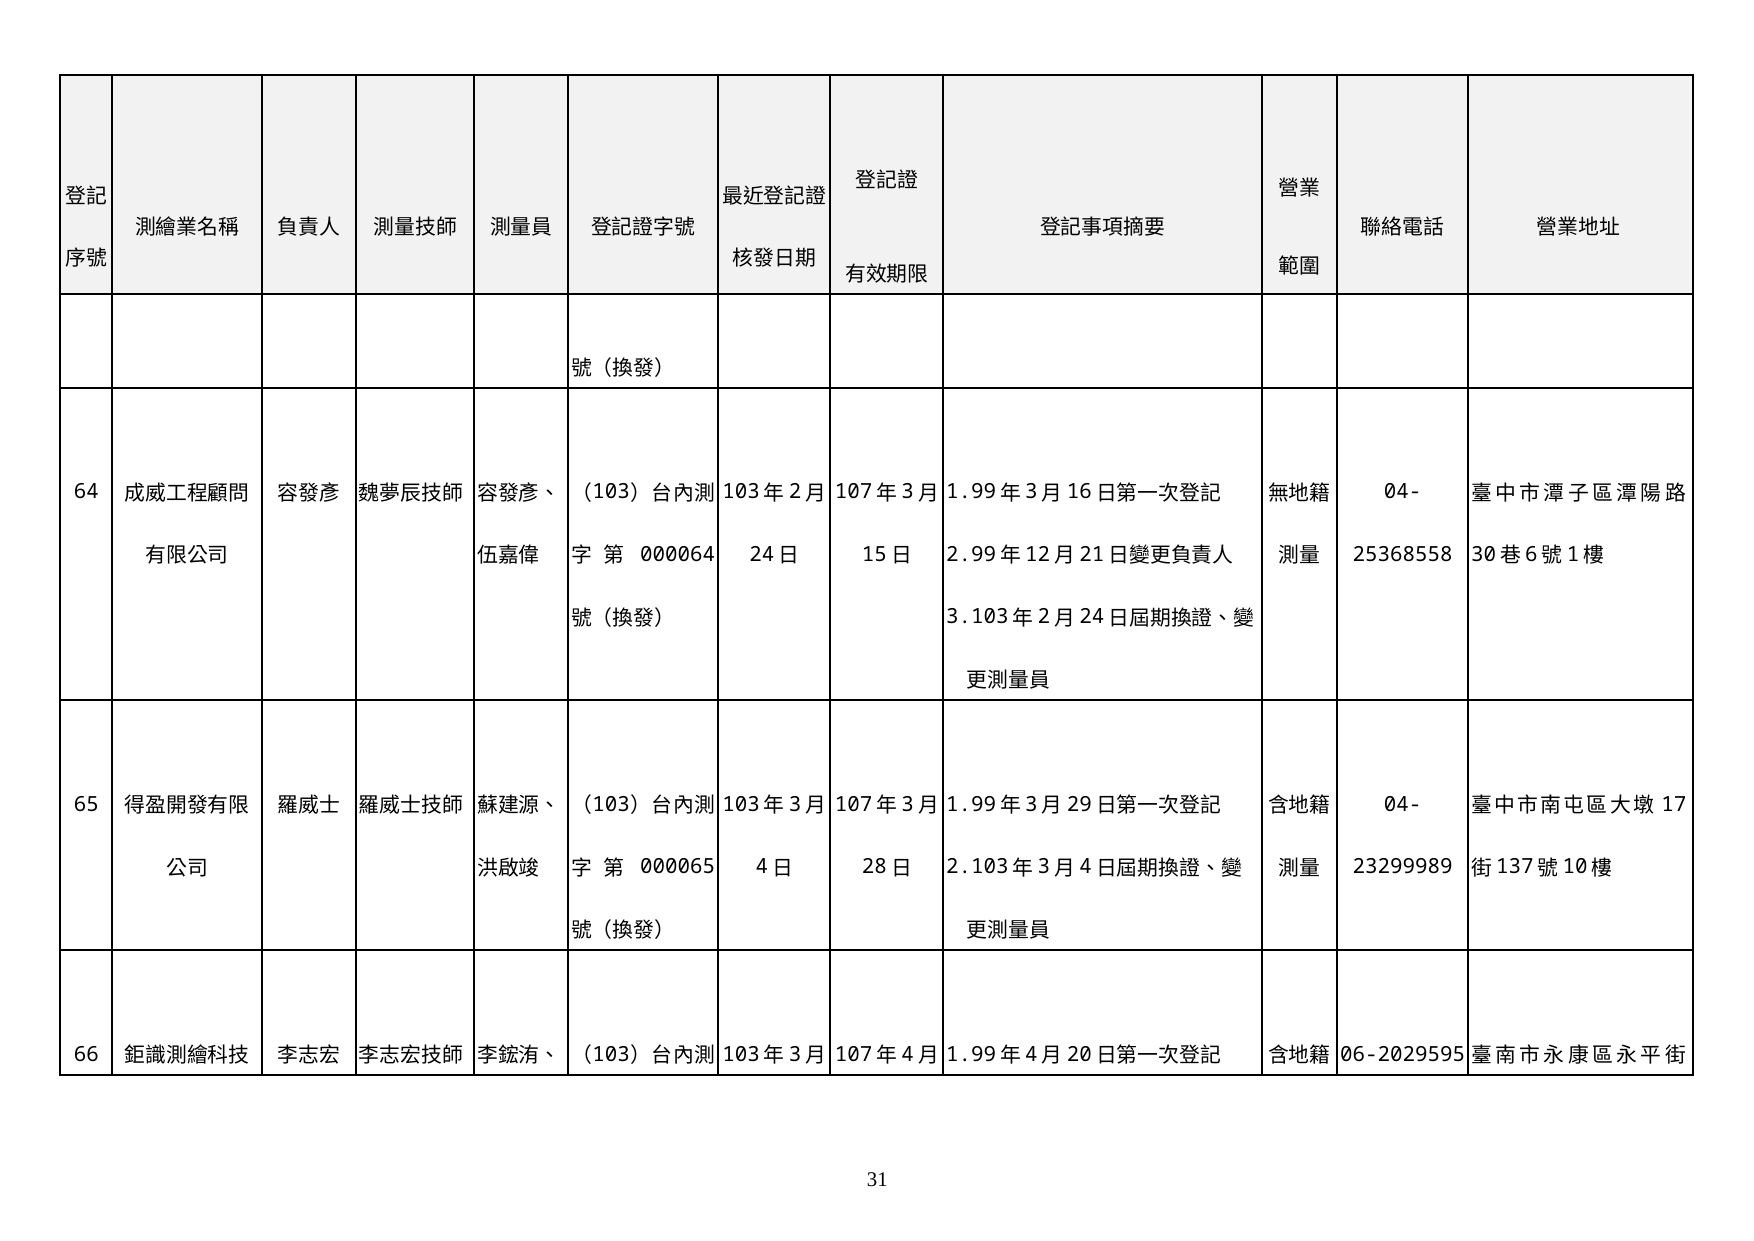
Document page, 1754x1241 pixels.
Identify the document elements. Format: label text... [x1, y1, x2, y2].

table_cell 04-23299989 [1338, 701, 1467, 949]
table_cell [61, 295, 111, 387]
table_cell [113, 295, 261, 387]
table_cell 66 [61, 951, 111, 1074]
table_cell （103）台內測字第000065號（換發） [569, 701, 717, 949]
table_cell （103）台內測字第000064號（換發） [569, 389, 717, 699]
table_header 營業 範圍 [1263, 76, 1336, 293]
table_cell 1.99年3月29日第一次登記 2.103年3月4日屆期換證、變更測量員 [944, 701, 1261, 949]
table_cell [357, 295, 473, 387]
table_cell 容發彥 [263, 389, 355, 699]
table_header 聯絡電話 [1338, 76, 1467, 293]
table_cell 65 [61, 701, 111, 949]
table_cell [831, 295, 942, 387]
table_cell 107年3月28日 [831, 701, 942, 949]
table_cell 103年3月4日 [719, 701, 829, 949]
table_cell 臺中市南屯區大墩17街137號10樓 [1469, 701, 1692, 949]
table_cell [944, 295, 1261, 387]
table_header 測量員 [475, 76, 567, 293]
table_cell [1263, 295, 1336, 387]
table_cell 號（換發） [569, 295, 717, 387]
table_cell 含地籍 [1263, 951, 1336, 1074]
table_header 最近登記證核發日期 [719, 76, 829, 293]
table_cell 103年2月24日 [719, 389, 829, 699]
table_cell 羅威士 [263, 701, 355, 949]
table_cell 1.99年3月16日第一次登記 2.99年12月21日變更負責人 3.103年2月24日屆期換證、變更測量員 [944, 389, 1261, 699]
table_header 登記證 有效期限 [831, 76, 942, 293]
table_cell 1.99年4月20日第一次登記 [944, 951, 1261, 1074]
table_cell 容發彥、伍嘉偉 [475, 389, 567, 699]
table_cell 李志宏 [263, 951, 355, 1074]
table_cell [263, 295, 355, 387]
table_cell 李志宏技師 [357, 951, 473, 1074]
table_cell 得盈開發有限公司 [113, 701, 261, 949]
table_cell [475, 295, 567, 387]
table_cell 103年3月 [719, 951, 829, 1074]
table_cell 成威工程顧問有限公司 [113, 389, 261, 699]
table_cell 含地籍測量 [1263, 701, 1336, 949]
table_cell 無地籍測量 [1263, 389, 1336, 699]
table_cell [1469, 295, 1692, 387]
table_cell 李鋐洧、 [475, 951, 567, 1074]
table_cell 鉅識測繪科技 [113, 951, 261, 1074]
table_header 登記事項摘要 [944, 76, 1261, 293]
table_header 登記序號 [61, 76, 111, 293]
table_cell 魏夢辰技師 [357, 389, 473, 699]
table_cell 臺中市潭子區潭陽路30巷6號1樓 [1469, 389, 1692, 699]
table_header 測繪業名稱 [113, 76, 261, 293]
table_cell 蘇建源、洪啟竣 [475, 701, 567, 949]
table_header 負責人 [263, 76, 355, 293]
table_cell 107年3月15日 [831, 389, 942, 699]
table_cell 107年4月 [831, 951, 942, 1074]
table_header 登記證字號 [569, 76, 717, 293]
table_cell 06-2029595 [1338, 951, 1467, 1074]
table_cell [1338, 295, 1467, 387]
table_cell 64 [61, 389, 111, 699]
table_header 營業地址 [1469, 76, 1692, 293]
table_cell 臺南市永康區永平街 [1469, 951, 1692, 1074]
table_header 測量技師 [357, 76, 473, 293]
table_cell 羅威士技師 [357, 701, 473, 949]
table_cell （103）台內測 [569, 951, 717, 1074]
table_cell [719, 295, 829, 387]
table_cell 04-25368558 [1338, 389, 1467, 699]
